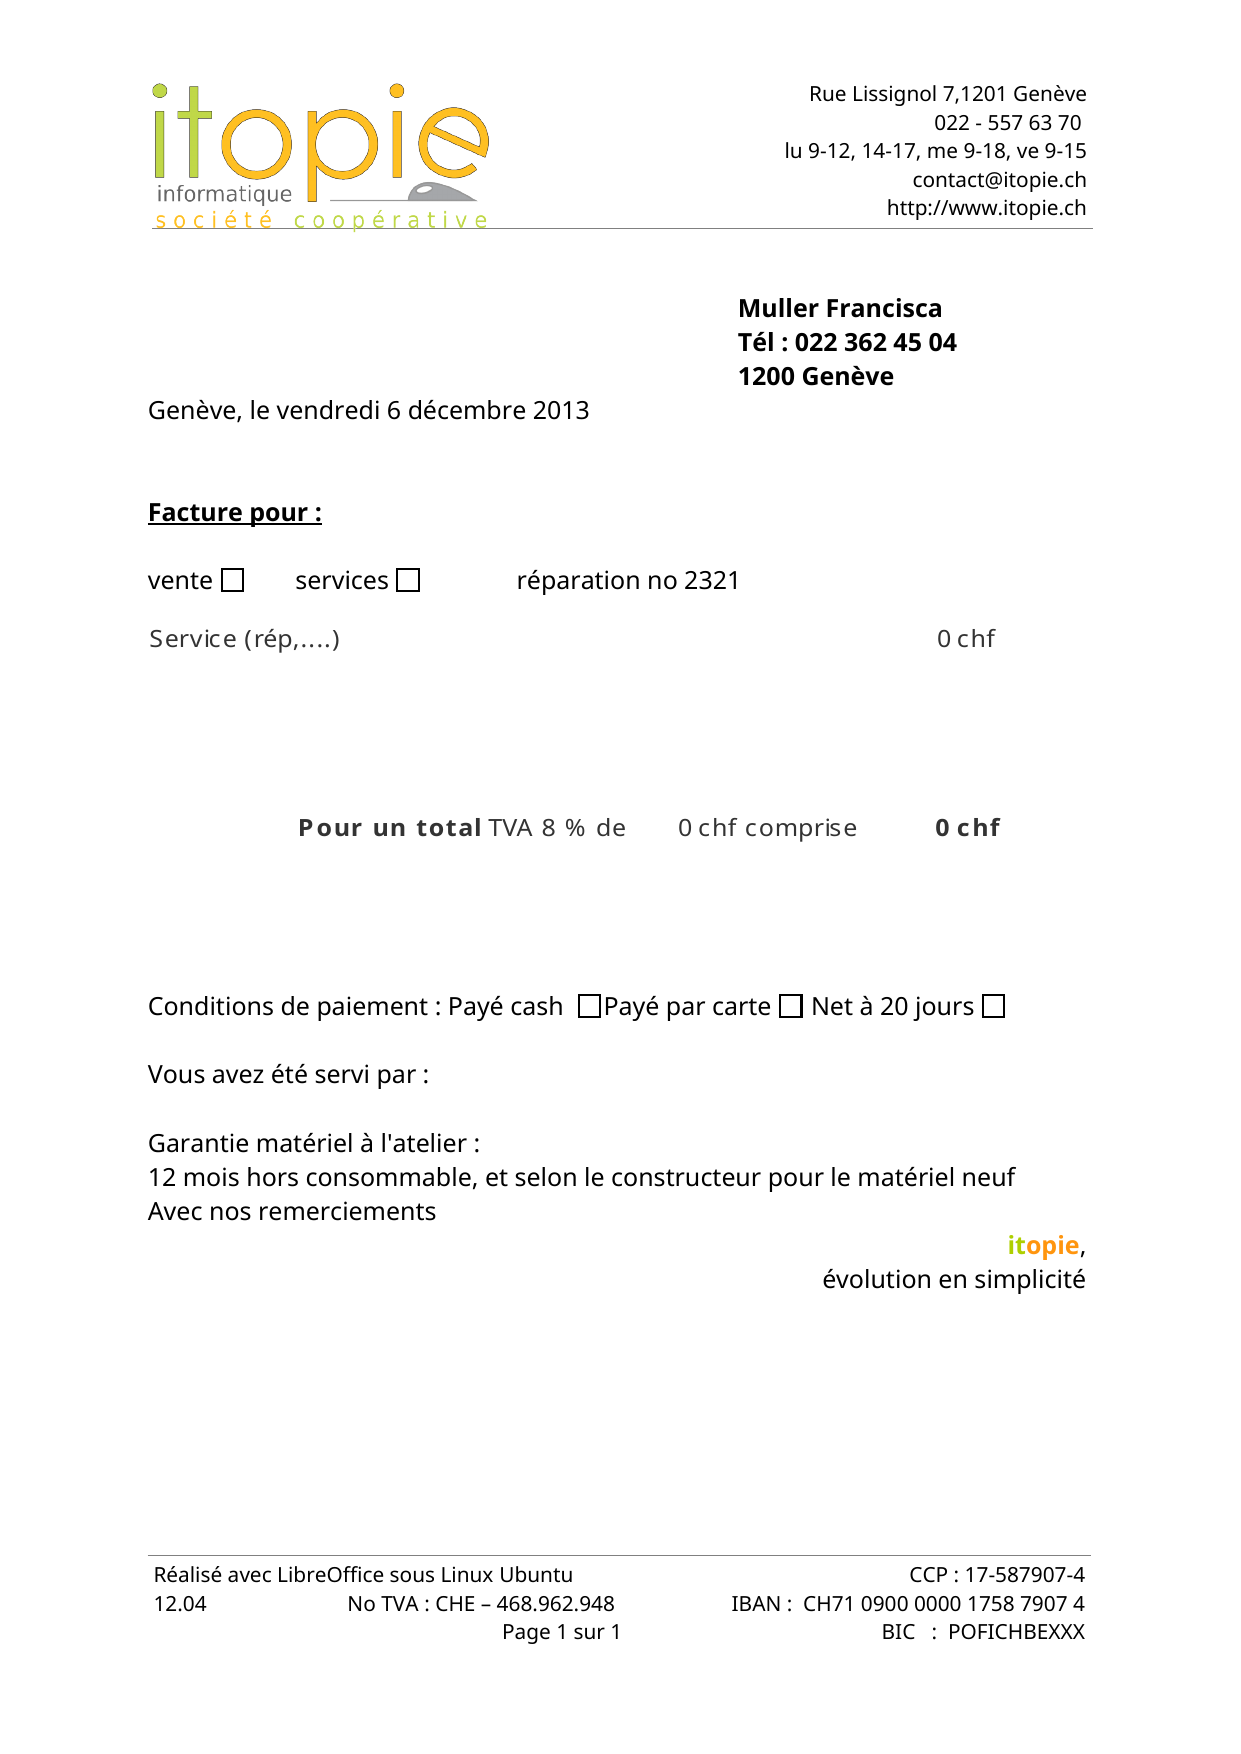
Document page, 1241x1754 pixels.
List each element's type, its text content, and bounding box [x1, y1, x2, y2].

text 12 mois hors consommable, et selon le constructeur pour le matériel neuf [148, 1159, 1093, 1193]
text 1200 Genève [148, 358, 1093, 392]
text vente services réparation no 2321 [148, 563, 1093, 597]
text évolution en simplicité [148, 1262, 1093, 1296]
text Avec nos remerciements [148, 1193, 1093, 1227]
text Facture pour : [148, 495, 1093, 529]
text Garantie matériel à l'atelier : [148, 1125, 1093, 1159]
text Vous avez été servi par : [148, 1057, 1093, 1091]
text Tél : 022 362 45 04 [148, 324, 1093, 358]
picture [138, 72, 500, 244]
text Muller Francisca [148, 290, 1093, 324]
text Conditions de paiement : Payé cash Payé par carte Net à 20 jours [148, 989, 1093, 1023]
text itopie, [148, 1227, 1093, 1262]
text Genève, le vendredi 6 décembre 2013 [148, 392, 1093, 427]
